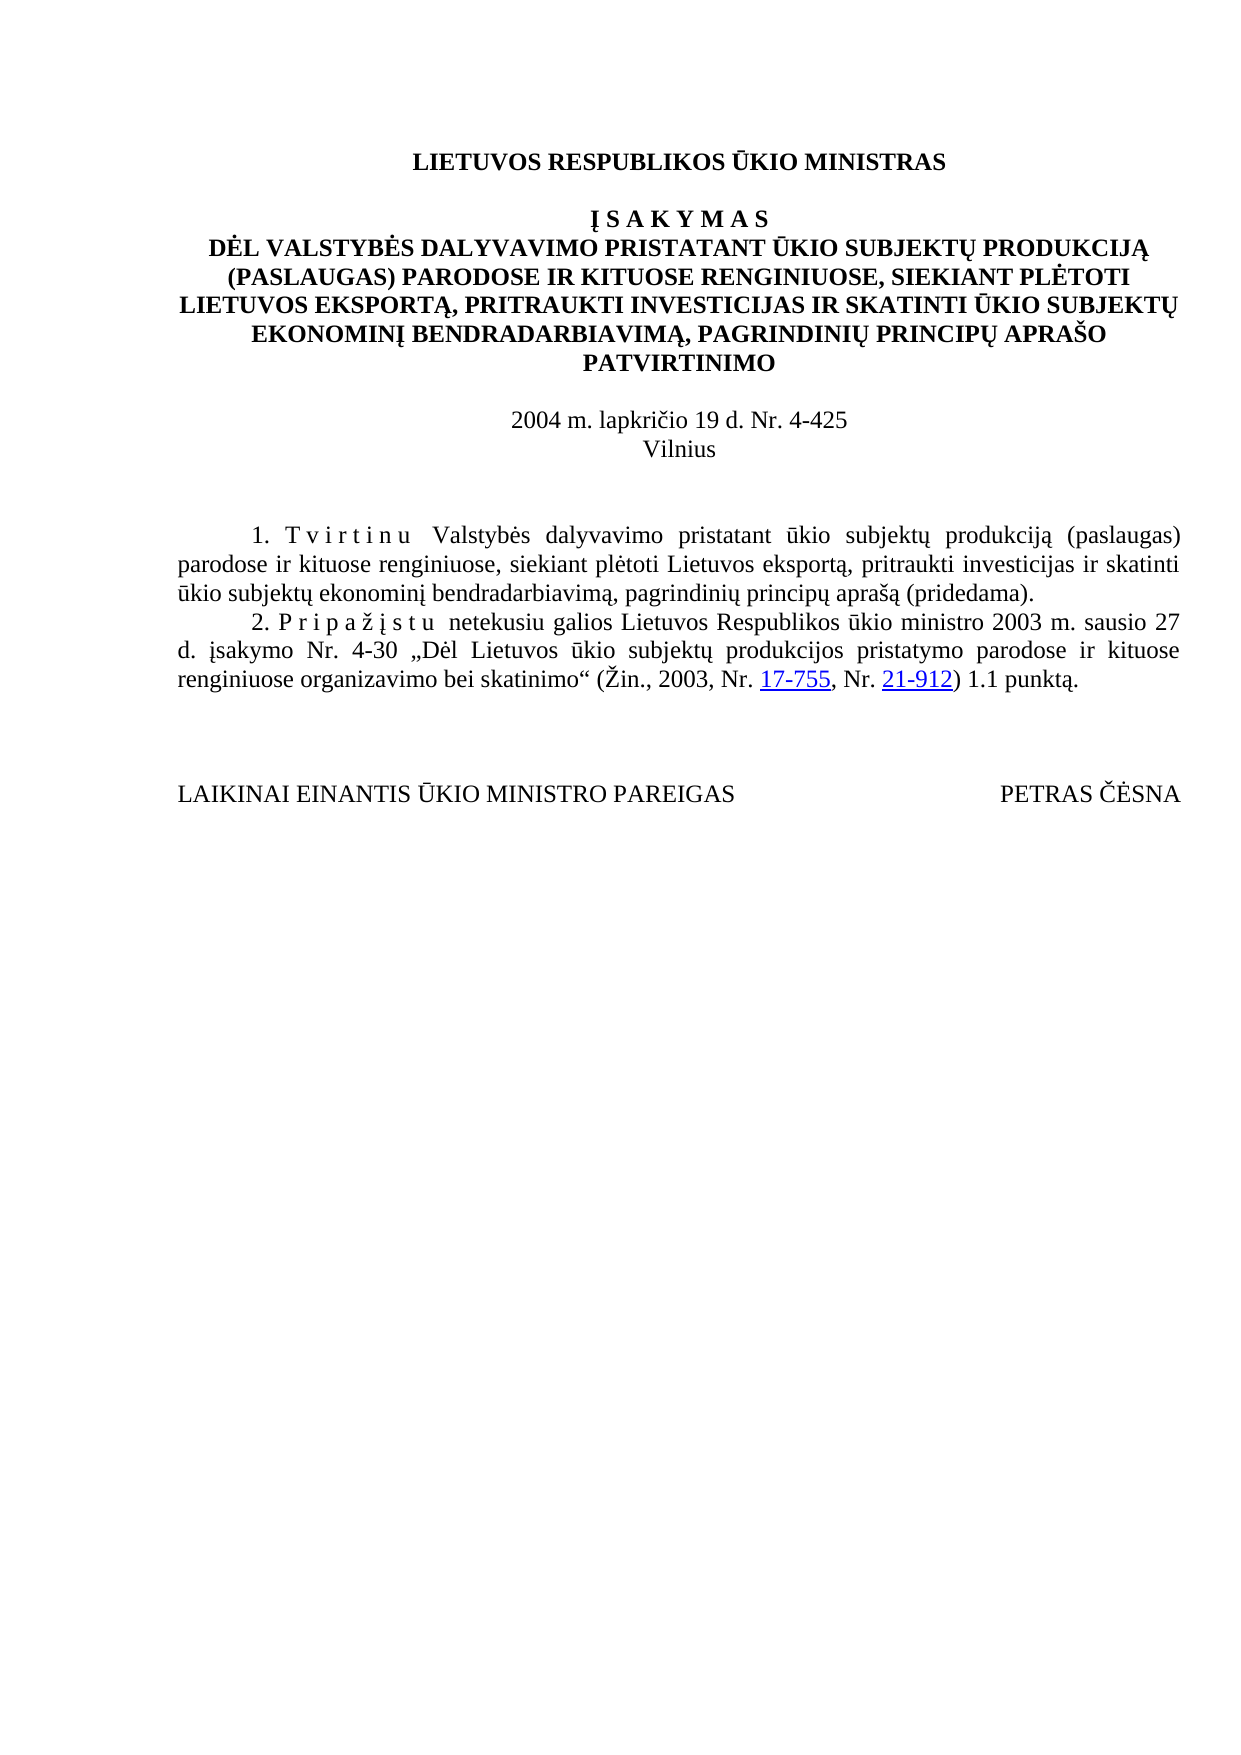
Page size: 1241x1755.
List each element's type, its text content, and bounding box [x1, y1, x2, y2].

text Į S A K Y M A S [177, 204, 1181, 233]
text 1. Tvirtinu Valstybės dalyvavimo pristatant ūkio subjektų produkciją (paslaugas) parodose ir kituose renginiuose, siekiant plėtoti Lietuvos eksportą, pritraukti investicijas ir skatinti ūkio subjektų ekonominį bendradarbiavimą, pagrindinių principų aprašą (pridedama). [177, 521, 1181, 607]
text LAIKINAI EINANTIS ŪKIO MINISTRO PAREIGAS PETRAS ČĖSNA [177, 779, 1181, 808]
text 2. Pripažįstu netekusiu galios Lietuvos Respublikos ūkio ministro 2003 m. sausio 27 d. įsakymo Nr. 4-30 „Dėl Lietuvos ūkio subjektų produkcijos pristatymo parodose ir kituose renginiuose organizavimo bei skatinimo“ (Žin., 2003, Nr. 17-755, Nr. 21-912) 1.1 punktą. [177, 607, 1181, 693]
text DĖL VALSTYBĖS DALYVAVIMO PRISTATANT ŪKIO SUBJEKTŲ PRODUKCIJĄ (PASLAUGAS) PARODOSE IR KITUOSE RENGINIUOSE, SIEKIANT PLĖTOTI LIETUVOS EKSPORTĄ, PRITRAUKTI INVESTICIJAS IR SKATINTI ŪKIO SUBJEKTŲ EKONOMINĮ BENDRADARBIAVIMĄ, PAGRINDINIŲ PRINCIPŲ APRAŠO PATVIRTINIMO [177, 233, 1181, 377]
text 2004 m. lapkričio 19 d. Nr. 4-425 [177, 406, 1181, 434]
text LIETUVOS RESPUBLIKOS ŪKIO MINISTRAS [177, 147, 1181, 176]
text Vilnius [177, 434, 1181, 463]
